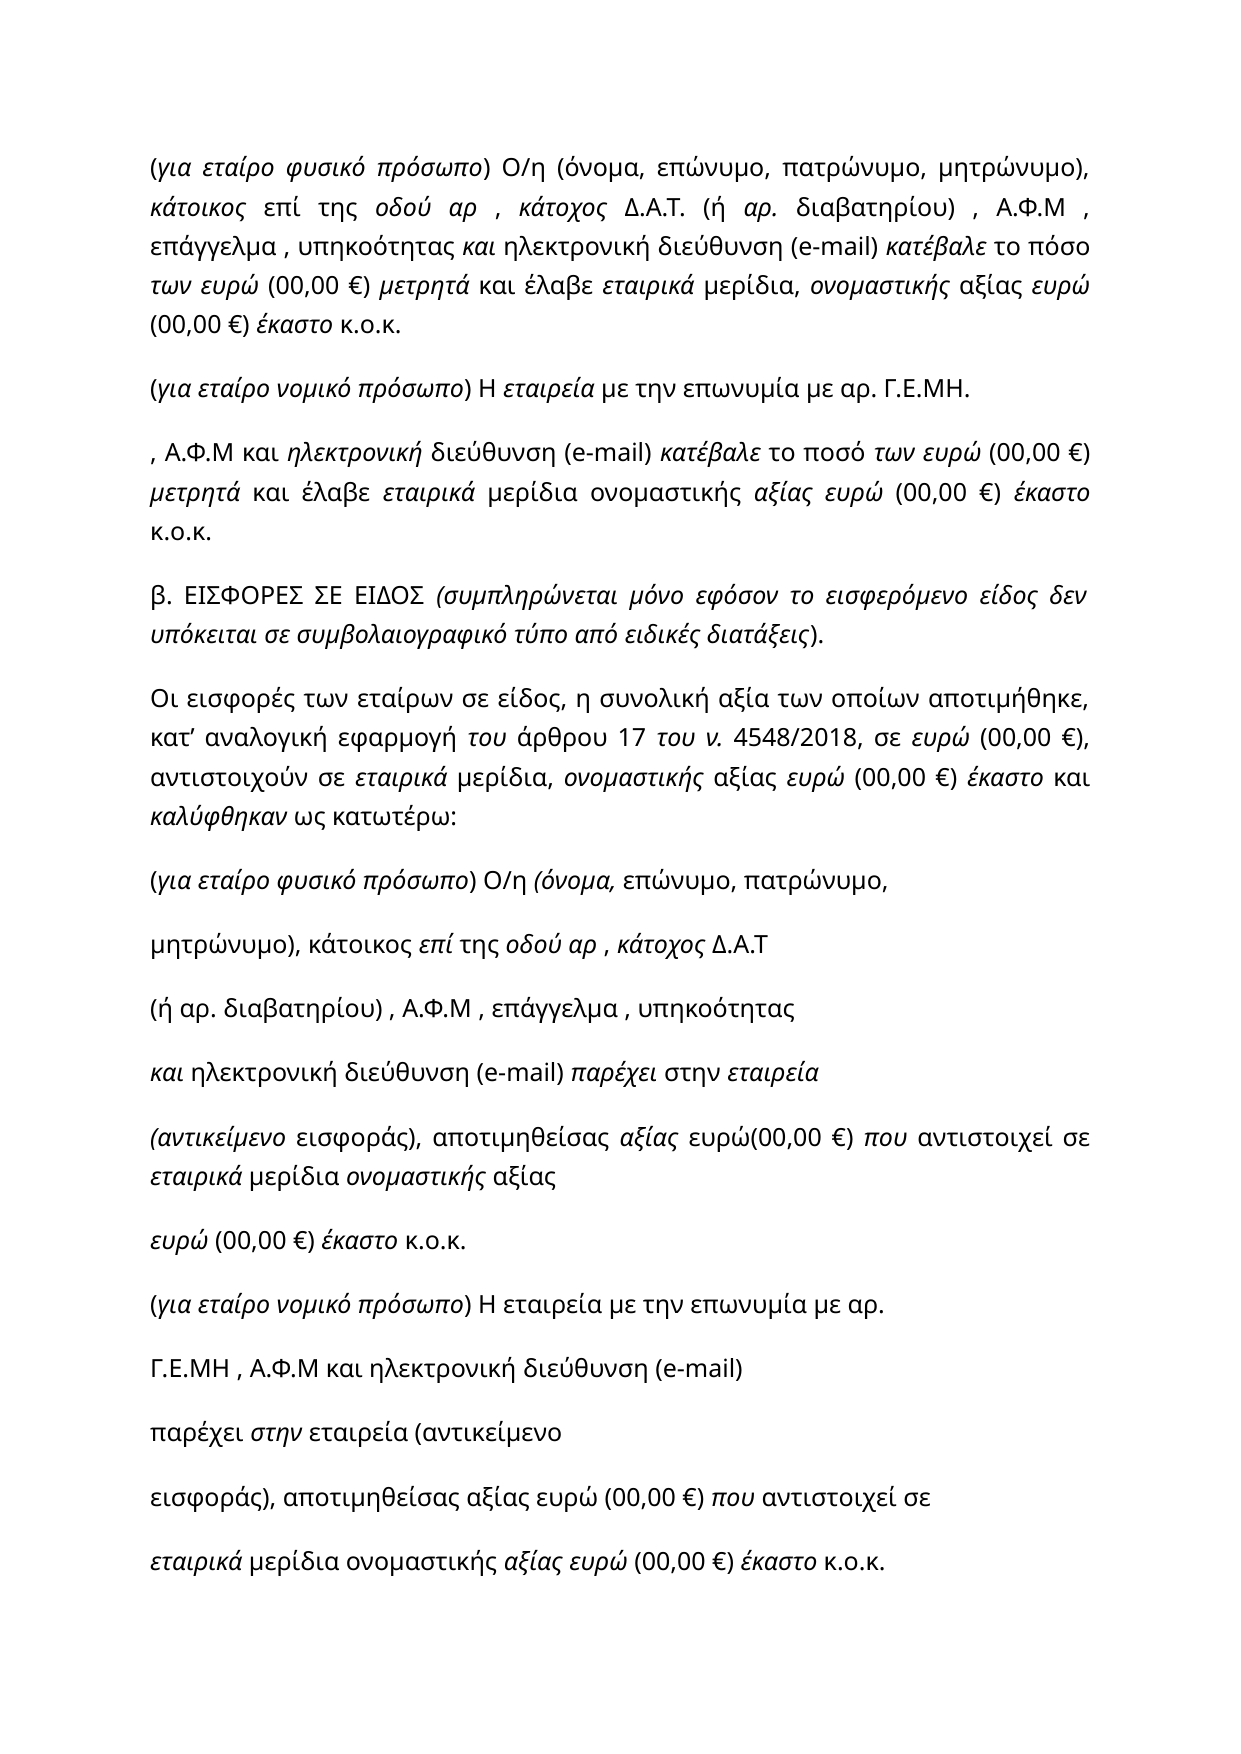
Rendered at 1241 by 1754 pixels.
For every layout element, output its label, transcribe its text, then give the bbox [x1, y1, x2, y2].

text Οι εισφορές των εταίρων σε είδος, η συνολική αξία των οποίων αποτιμήθηκε, κατ’ αναλογική εφαρμογή του άρθρου 17 του ν. 4548/2018, σε ευρώ (00,00 €), αντιστοιχούν σε εταιρικά μερίδια, ονομαστικής αξίας ευρώ (00,00 €) έκαστο και καλύφθηκαν ως κατωτέρω: [150, 681, 1090, 832]
text Γ.Ε.ΜΗ , Α.Φ.Μ και ηλεκτρονική διεύθυνση (e-mail) [150, 1351, 1090, 1385]
text β. ΕΙΣΦΟΡΕΣ ΣΕ ΕΙΔΟΣ (συμπληρώνεται μόνο εφόσον το εισφερόμενο είδος δεν υπόκειται σε συμβολαιογραφικό τύπο από ειδικές διατάξεις). [150, 577, 1090, 651]
text (για εταίρο νομικό πρόσωπο) Η εταιρεία με την επωνυμία με αρ. Γ.Ε.ΜΗ. [150, 371, 1090, 405]
text εισφοράς), αποτιμηθείσας αξίας ευρώ (00,00 €) που αντιστοιχεί σε [150, 1479, 1090, 1513]
text ευρώ (00,00 €) έκαστο κ.ο.κ. [150, 1222, 1090, 1257]
text (ή αρ. διαβατηρίου) , Α.Φ.Μ , επάγγελμα , υπηκοότητας [150, 991, 1090, 1025]
text μητρώνυμο), κάτοικος επί της οδού αρ , κάτοχος Δ.Α.Τ [150, 927, 1090, 961]
text εταιρικά μερίδια ονομαστικής αξίας ευρώ (00,00 €) έκαστο κ.ο.κ. [150, 1543, 1090, 1577]
text (για εταίρο φυσικό πρόσωπο) Ο/η (όνομα, επώνυμο, πατρώνυμο, [150, 862, 1090, 897]
text (αντικείμενο εισφοράς), αποτιμηθείσας αξίας ευρώ(00,00 €) που αντιστοιχεί σε εταιρικά μερίδια ονομαστικής αξίας [150, 1119, 1090, 1192]
text (για εταίρο φυσικό πρόσωπο) Ο/η (όνομα, επώνυμο, πατρώνυμο, μητρώνυμο), κάτοικος επί της οδού αρ , κάτοχος Δ.Α.Τ. (ή αρ. διαβατηρίου) , Α.Φ.Μ , επάγγελμα , υπηκοότητας και ηλεκτρονική διεύθυνση (e-mail) κατέβαλε το πόσο των ευρώ (00,00 €) μετρητά και έλαβε εταιρικά μερίδια, ονομαστικής αξίας ευρώ (00,00 €) έκαστο κ.ο.κ. [150, 150, 1090, 341]
text παρέχει στην εταιρεία (αντικείμενο [150, 1415, 1090, 1449]
text , Α.Φ.Μ και ηλεκτρονική διεύθυνση (e-mail) κατέβαλε το ποσό των ευρώ (00,00 €) μετρητά και έλαβε εταιρικά μερίδια ονομαστικής αξίας ευρώ (00,00 €) έκαστο κ.ο.κ. [150, 435, 1090, 547]
text (για εταίρο νομικό πρόσωπο) Η εταιρεία με την επωνυμία με αρ. [150, 1287, 1090, 1321]
text και ηλεκτρονική διεύθυνση (e-mail) παρέχει στην εταιρεία [150, 1055, 1090, 1089]
